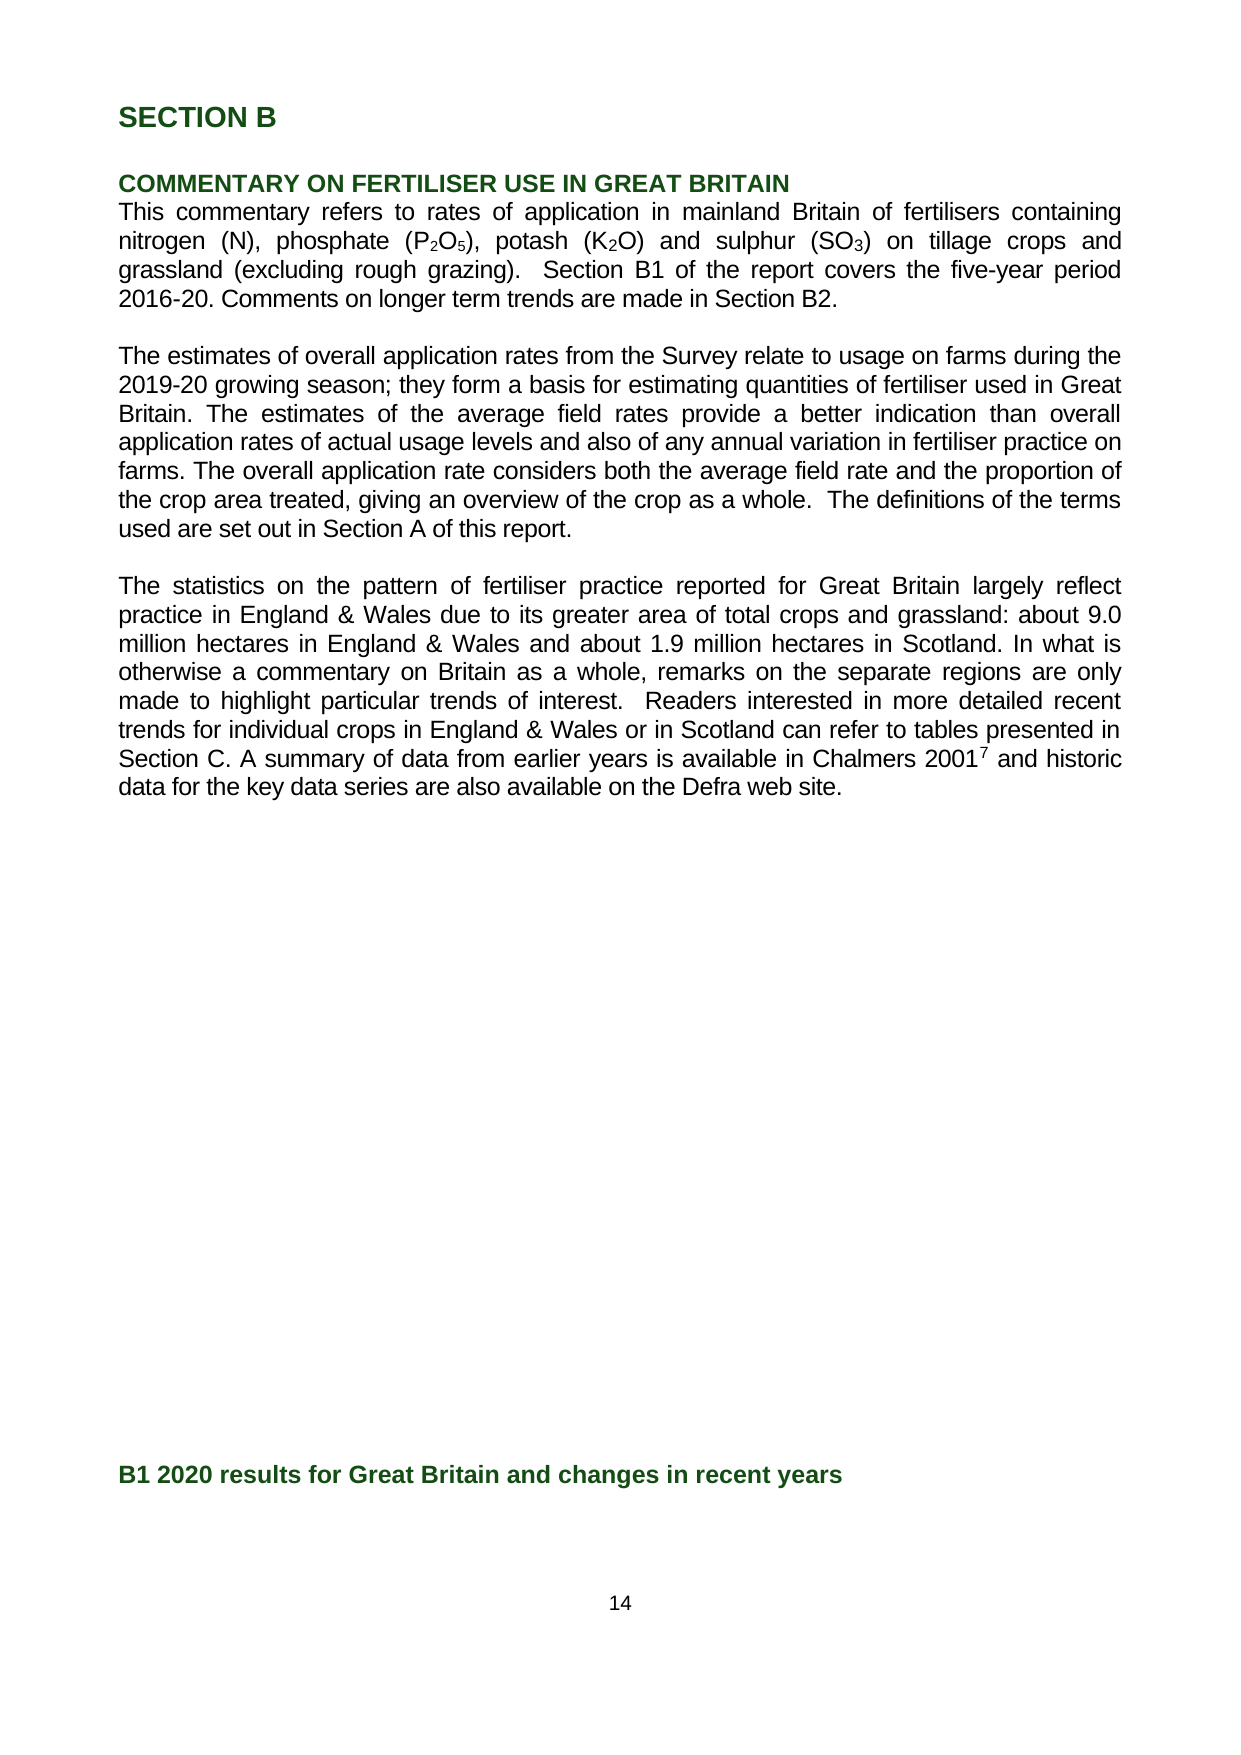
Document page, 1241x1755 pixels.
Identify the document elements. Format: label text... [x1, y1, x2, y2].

subtitle B1 2020 results for Great Britain and changes in recent years [118, 1460, 1122, 1489]
subtitle SECTION B [118, 100, 1122, 133]
text The statistics on the pattern of fertiliser practice reported for Great Britain largely reflect practice in England & Wales due to its greater area of total crops and grassland: about 9.0 million hectares in England & Wales and about 1.9 million hectares in Scotland. In what is otherwise a commentary on Britain as a whole, remarks on the separate regions are only made to highlight particular trends of interest. Readers interested in more detailed recent trends for individual crops in England & Wales or in Scotland can refer to tables presented in Section C. A summary of data from earlier years is available in Chalmers 2001 and historic data for the key data series are also available on the Defra web site. [118, 571, 1122, 801]
text This commentary refers to rates of application in mainland Britain of fertilisers containing nitrogen (N), phosphate (P2O5), potash (K2O) and sulphur (SO3) on tillage crops and grassland (excluding rough grazing). Section B1 of the report covers the five-year period 2016‑20. Comments on longer term trends are made in Section B2. [118, 197, 1122, 312]
text The estimates of overall application rates from the Survey relate to usage on farms during the 2019-20 growing season; they form a basis for estimating quantities of fertiliser used in Great Britain. The estimates of the average field rates provide a better indication than overall application rates of actual usage levels and also of any annual variation in fertiliser practice on farms. The overall application rate considers both the average field rate and the proportion of the crop area treated, giving an overview of the crop as a whole. The definitions of the terms used are set out in Section A of this report. [118, 341, 1122, 542]
subtitle COMMENTARY ON FERTILISER USE IN GREAT BRITAIN [118, 168, 1122, 197]
